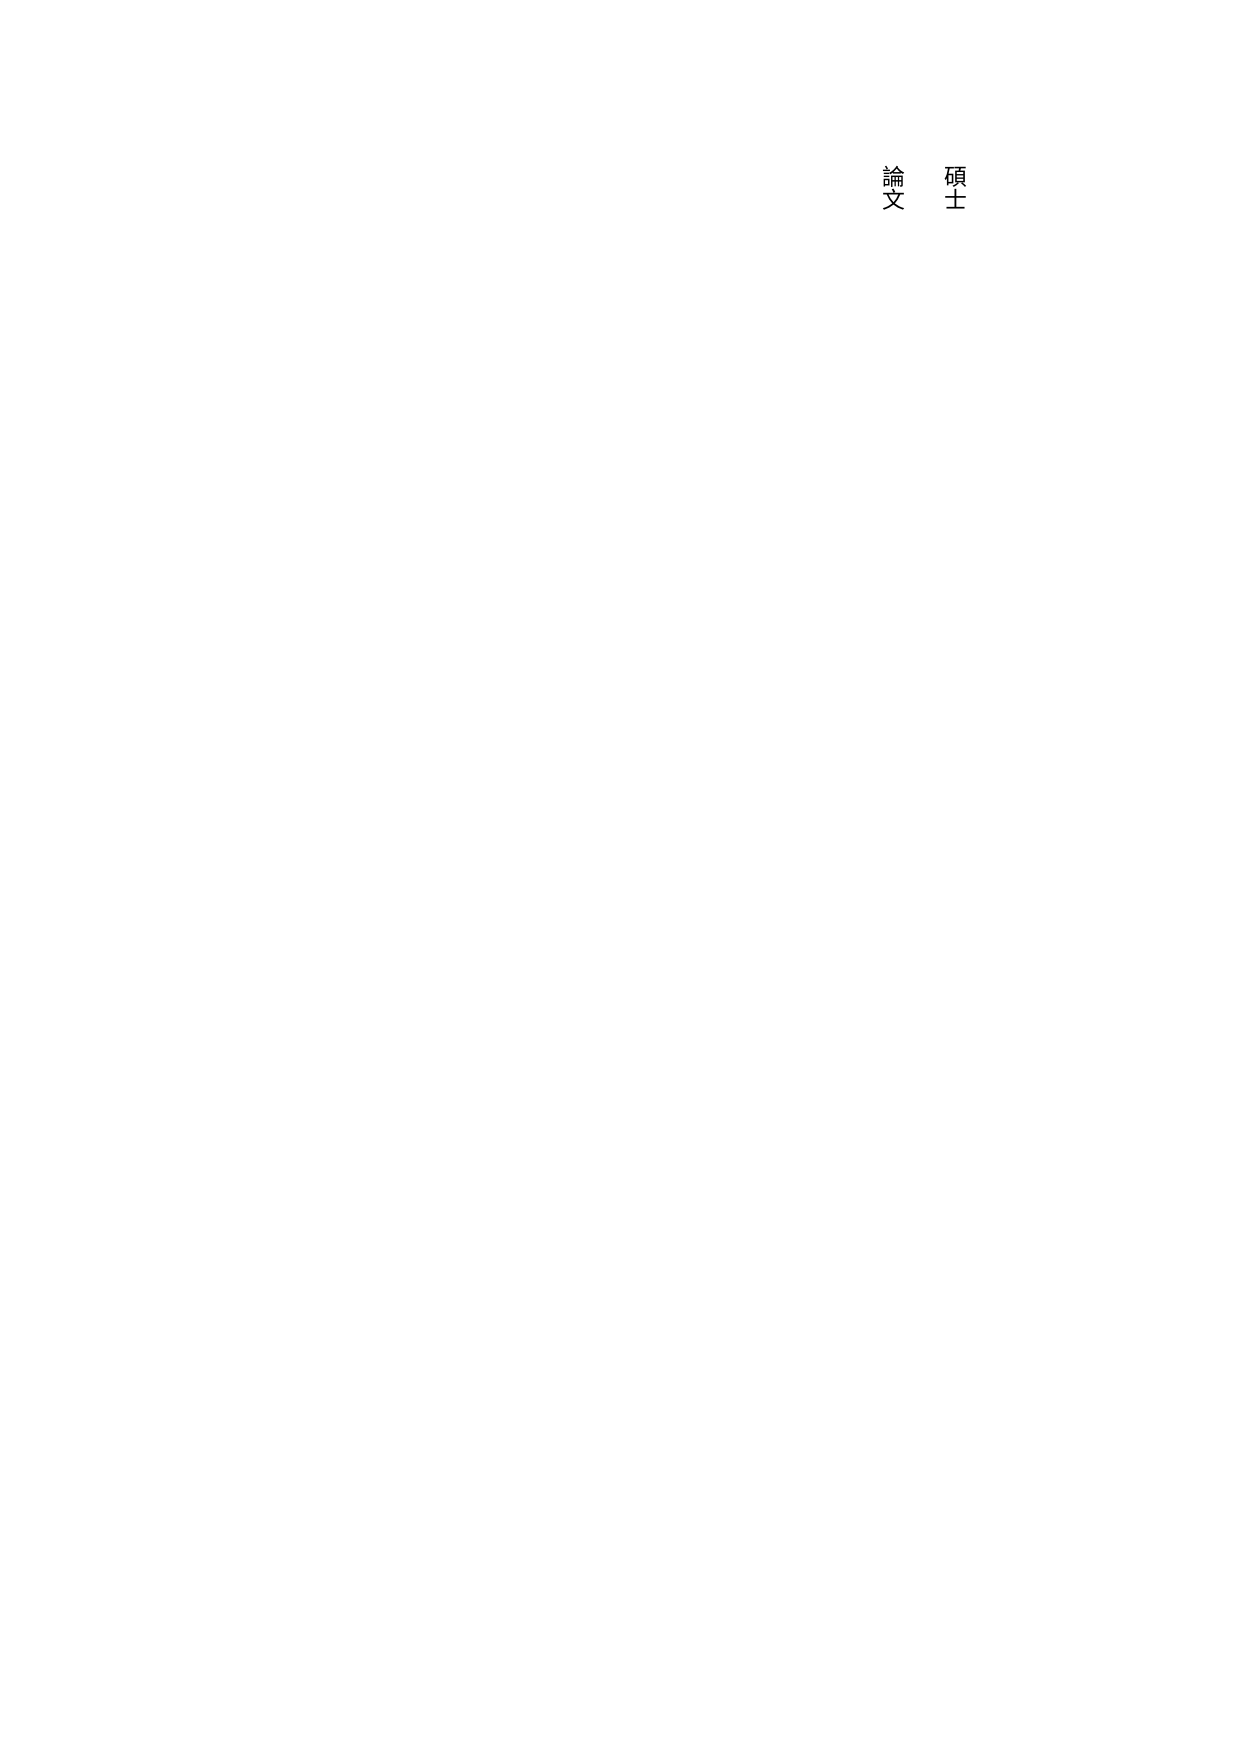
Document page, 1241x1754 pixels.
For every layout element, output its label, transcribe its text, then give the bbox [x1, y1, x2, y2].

table_cell 碩士論文 [823, 142, 1026, 234]
